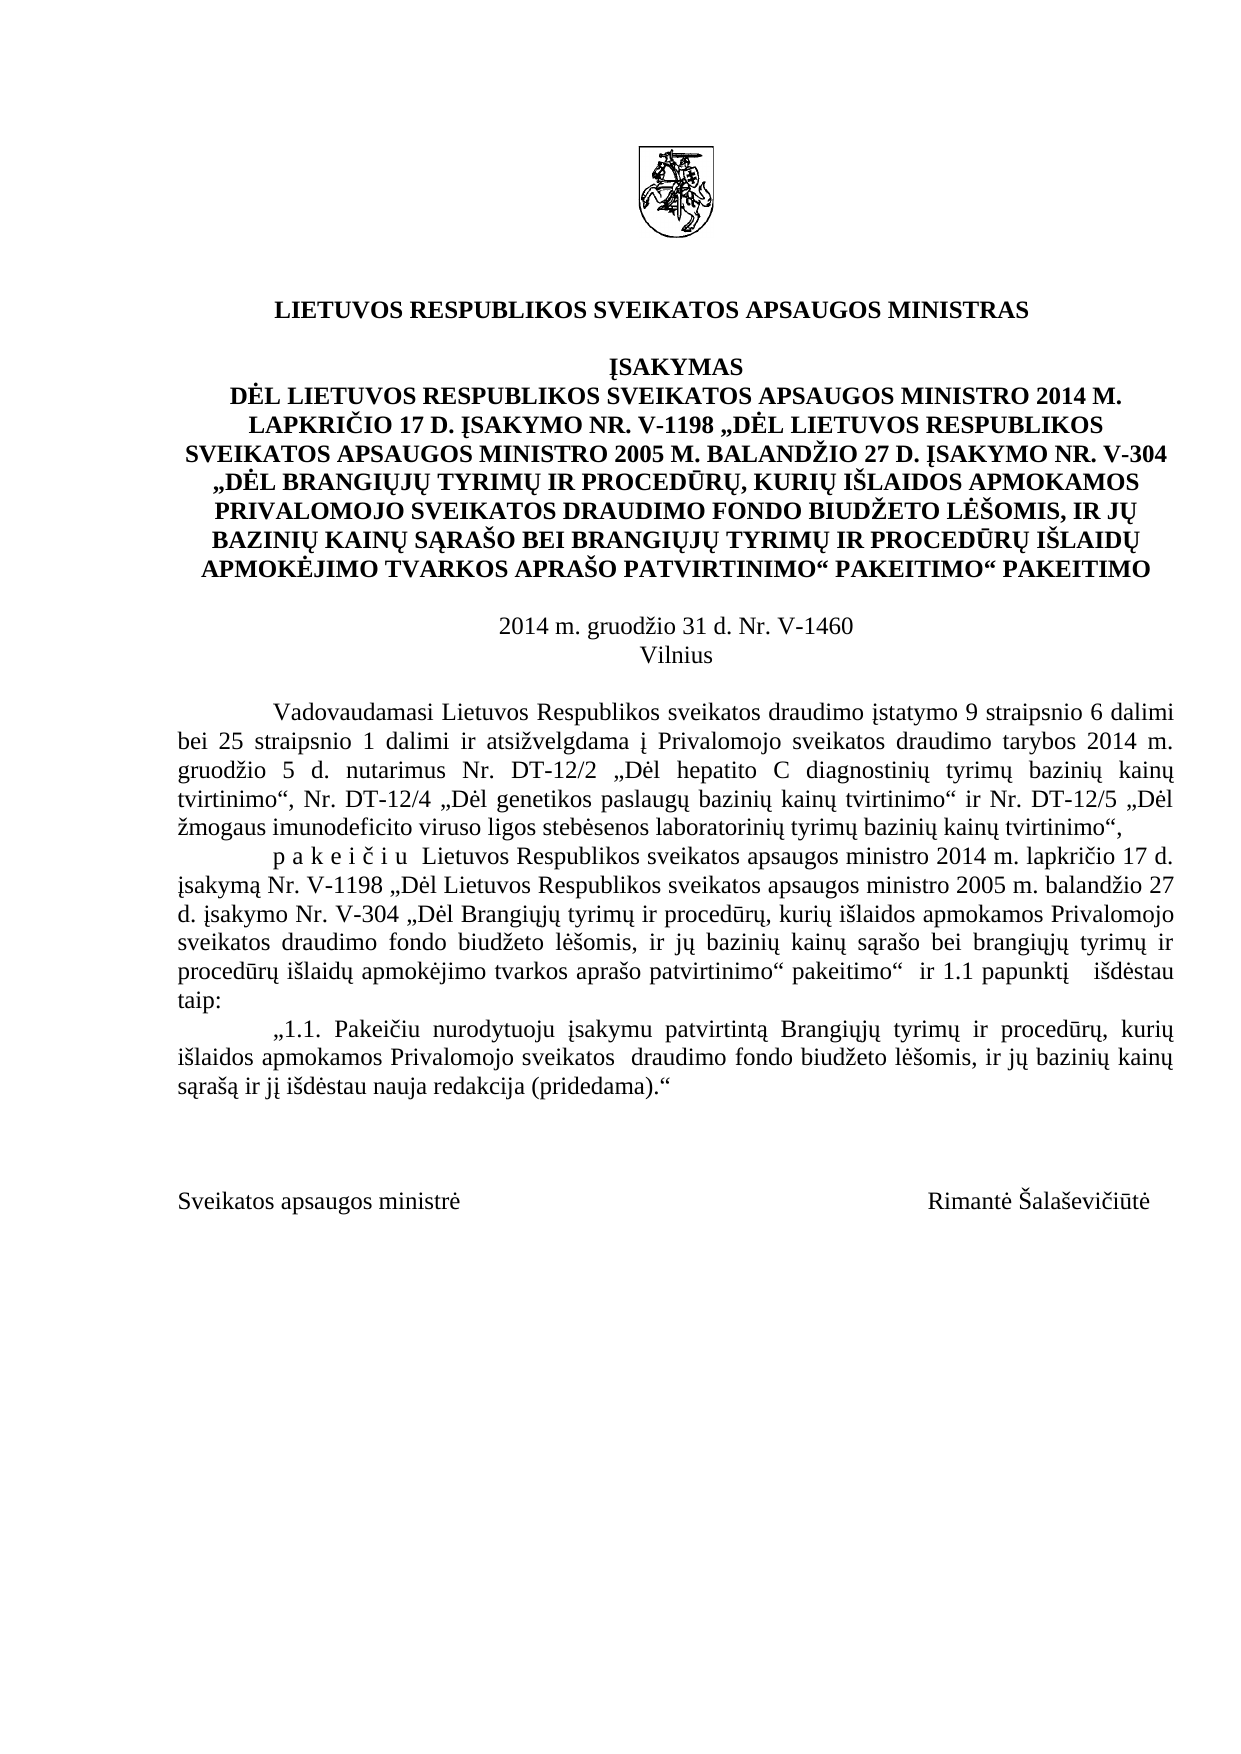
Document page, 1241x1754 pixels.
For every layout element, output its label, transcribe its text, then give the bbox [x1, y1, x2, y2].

text 2014 m. gruodžio 31 d. Nr. V-1460 [177, 611, 1175, 640]
text Vadovaudamasi Lietuvos Respublikos sveikatos draudimo įstatymo 9 straipsnio 6 dalimi bei 25 straipsnio 1 dalimi ir atsižvelgdama į Privalomojo sveikatos draudimo tarybos 2014 m. gruodžio 5 d. nutarimus Nr. DT-12/2 „Dėl hepatito C diagnostinių tyrimų bazinių kainų tvirtinimo“, Nr. DT-12/4 „Dėl genetikos paslaugų bazinių kainų tvirtinimo“ ir Nr. DT-12/5 „Dėl žmogaus imunodeficito viruso ligos stebėsenos laboratorinių tyrimų bazinių kainų tvirtinimo“, [177, 697, 1175, 841]
text DĖL LIETUVOS RESPUBLIKOS SVEIKATOS APSAUGOS MINISTRO 2014 M. LAPKRIČIO 17 D. ĮSAKYMO NR. V-1198 „DĖL LIETUVOS RESPUBLIKOS SVEIKATOS APSAUGOS MINISTRO 2005 M. BALANDŽIO 27 D. ĮSAKYMO NR. V-304 „DĖL BRANGIŲJŲ TYRIMŲ IR PROCEDŪRŲ, KURIŲ IŠLAIDOS APMOKAMOS PRIVALOMOJO SVEIKATOS DRAUDIMO FONDO BIUDŽETO LĖŠOMIS, IR JŲ BAZINIŲ KAINŲ SĄRAŠO BEI BRANGIŲJŲ TYRIMŲ IR PROCEDŪRŲ IŠLAIDŲ APMOKĖJIMO TVARKOS APRAŠO PATVIRTINIMO“ PAKEITIMO“ PAKEITIMO [177, 381, 1175, 582]
text LIETUVOS RESPUBLIKOS SVEIKATOS APSAUGOS MINISTRAS [177, 295, 1127, 324]
text „1.1. Pakeičiu nurodytuoju įsakymu patvirtintą Brangiųjų tyrimų ir procedūrų, kurių išlaidos apmokamos Privalomojo sveikatos draudimo fondo biudžeto lėšomis, ir jų bazinių kainų sąrašą ir jį išdėstau nauja redakcija (pridedama).“ [177, 1014, 1175, 1100]
text p a k e i č i u Lietuvos Respublikos sveikatos apsaugos ministro 2014 m. lapkričio 17 d. įsakymą Nr. V-1198 „Dėl Lietuvos Respublikos sveikatos apsaugos ministro 2005 m. balandžio 27 d. įsakymo Nr. V-304 „Dėl Brangiųjų tyrimų ir procedūrų, kurių išlaidos apmokamos Privalomojo sveikatos draudimo fondo biudžeto lėšomis, ir jų bazinių kainų sąrašo bei brangiųjų tyrimų ir procedūrų išlaidų apmokėjimo tvarkos aprašo patvirtinimo“ pakeitimo“ ir 1.1 papunktį išdėstau taip: [177, 841, 1175, 1014]
text Vilnius [177, 640, 1175, 669]
text ĮSAKYMAS [177, 352, 1175, 381]
text Sveikatos apsaugos ministrė Rimantė Šalaševičiūtė [177, 1186, 1175, 1215]
